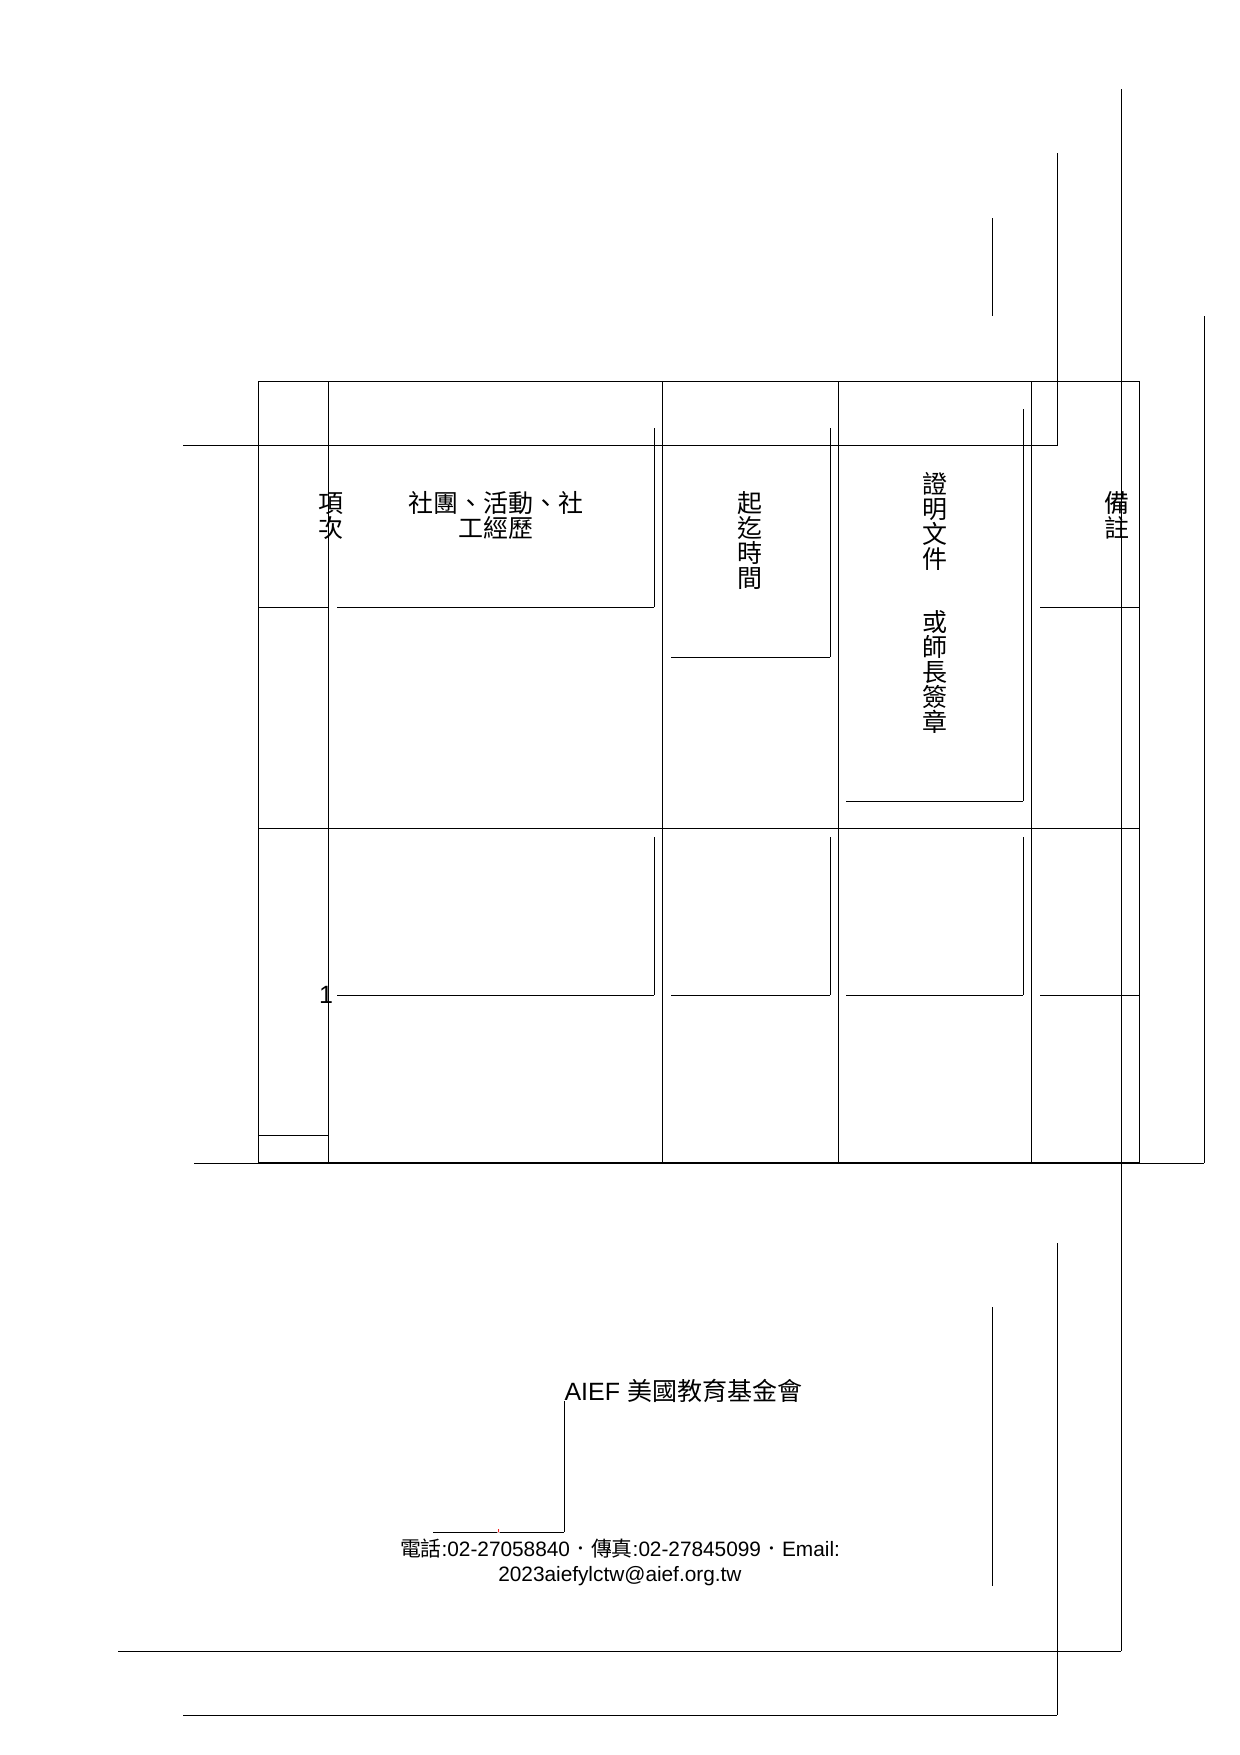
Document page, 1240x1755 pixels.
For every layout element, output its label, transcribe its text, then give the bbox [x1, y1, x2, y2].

table_header 社團、活動、社工經歷 [329, 382, 662, 828]
table_cell [839, 829, 1031, 1162]
table_cell 1 [259, 1136, 328, 1162]
table_header 起迄時間 [663, 382, 838, 828]
table_header 項次 [259, 382, 328, 607]
table_header 項次 [259, 608, 328, 828]
table_header 備註 [1032, 382, 1121, 828]
table_header 備註 [1122, 608, 1139, 828]
table_cell [1122, 829, 1139, 995]
table_cell [663, 829, 838, 1162]
table_header 項次 [324, 496, 328, 506]
table_header 備註 [1122, 382, 1139, 607]
table_cell [329, 829, 662, 1162]
table_cell [1122, 996, 1139, 1162]
table_cell [1032, 829, 1121, 1162]
table_header 證明文件 或師長簽章 [839, 382, 1031, 828]
table_cell 1 [259, 829, 328, 1135]
